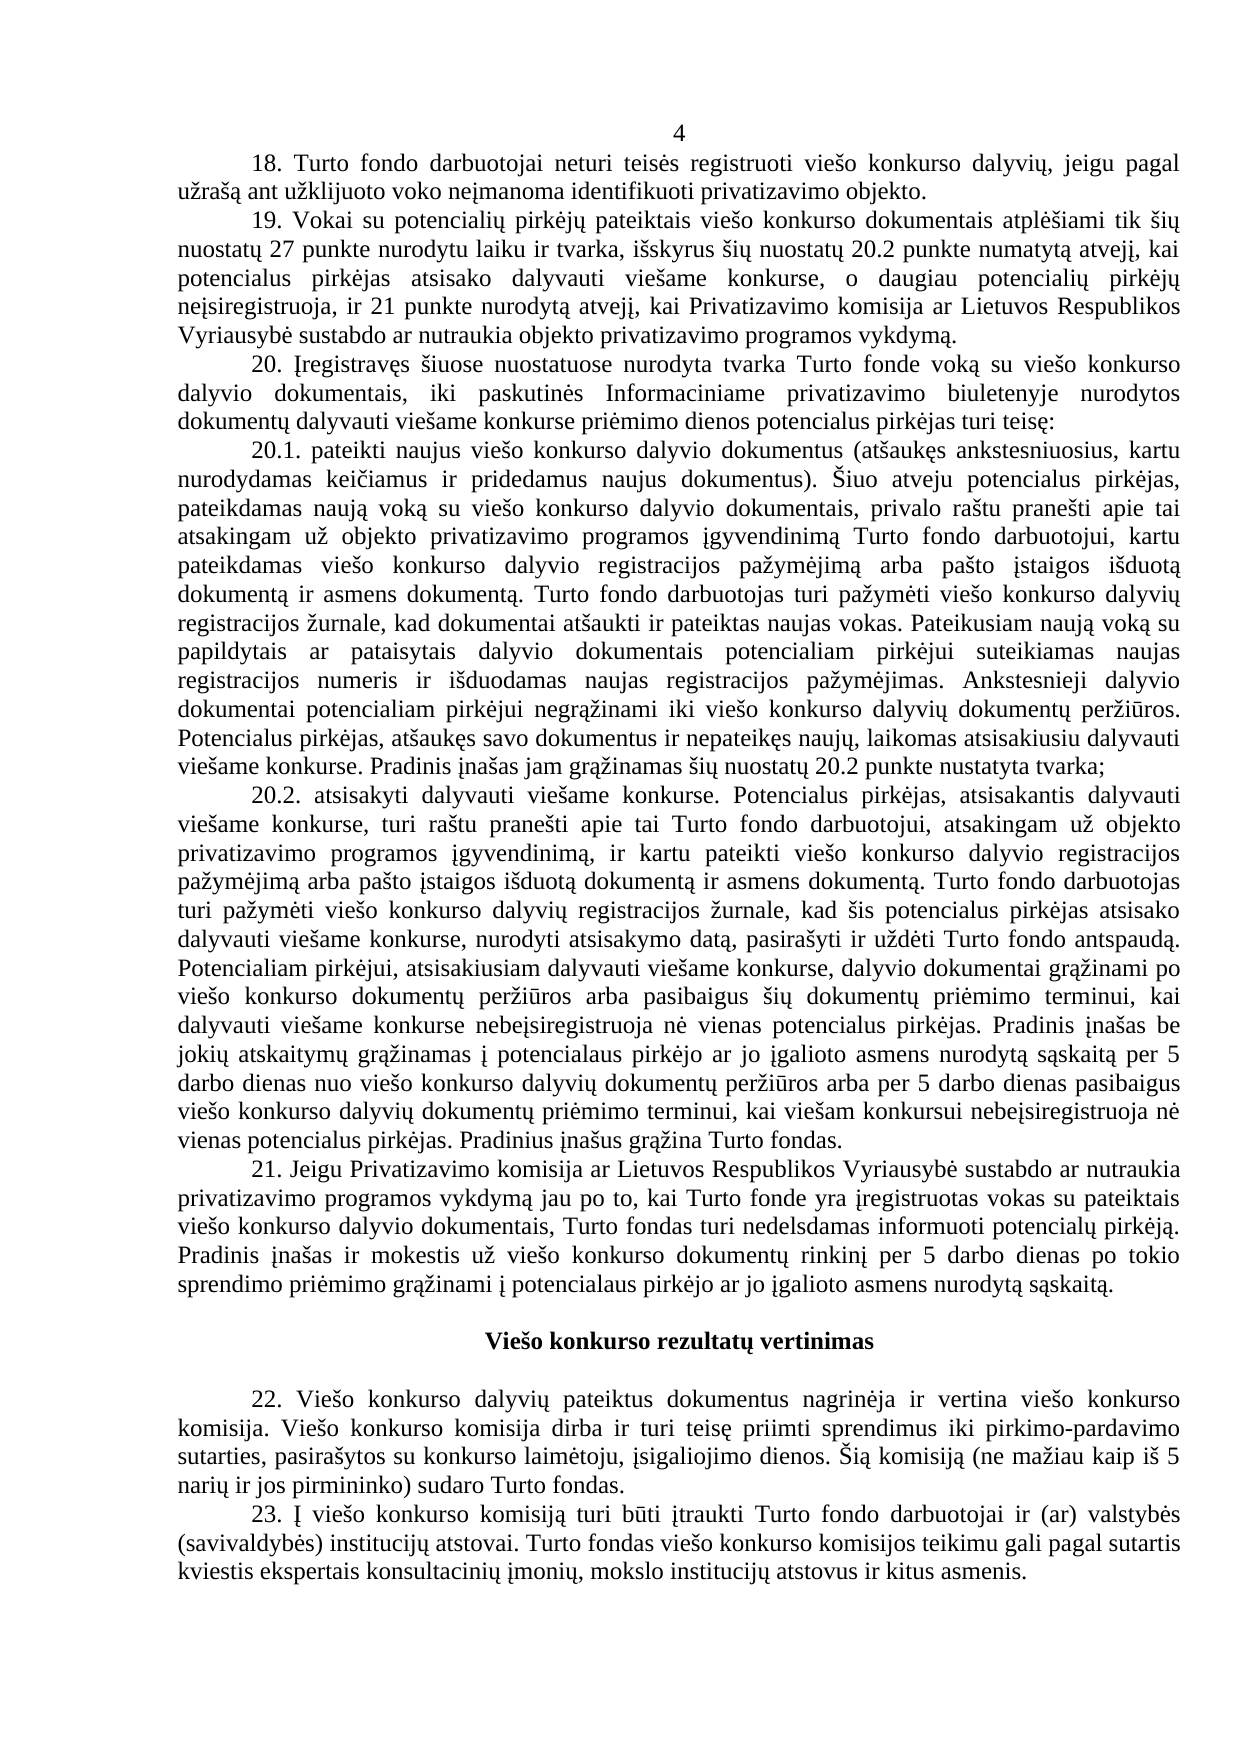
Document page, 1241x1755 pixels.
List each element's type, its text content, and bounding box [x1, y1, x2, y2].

text 18. Turto fondo darbuotojai neturi teisės registruoti viešo konkurso dalyvių, jeigu pagal užrašą ant užklijuoto voko neįmanoma identifikuoti privatizavimo objekto. [177, 148, 1181, 205]
text 23. Į viešo konkurso komisiją turi būti įtraukti Turto fondo darbuotojai ir (ar) valstybės (savivaldybės) institucijų atstovai. Turto fondas viešo konkurso komisijos teikimu gali pagal sutartis kviestis ekspertais konsultacinių įmonių, mokslo institucijų atstovus ir kitus asmenis. [177, 1499, 1181, 1585]
text 22. Viešo konkurso dalyvių pateiktus dokumentus nagrinėja ir vertina viešo konkurso komisija. Viešo konkurso komisija dirba ir turi teisę priimti sprendimus iki pirkimo-pardavimo sutarties, pasirašytos su konkurso laimėtoju, įsigaliojimo dienos. Šią komisiją (ne mažiau kaip iš 5 narių ir jos pirmininko) sudaro Turto fondas. [177, 1384, 1181, 1499]
text 19. Vokai su potencialių pirkėjų pateiktais viešo konkurso dokumentais atplėšiami tik šių nuostatų 27 punkte nurodytu laiku ir tvarka, išskyrus šių nuostatų 20.2 punkte numatytą atvejį, kai potencialus pirkėjas atsisako dalyvauti viešame konkurse, o daugiau potencialių pirkėjų neįsiregistruoja, ir 21 punkte nurodytą atvejį, kai Privatizavimo komisija ar Lietuvos Respublikos Vyriausybė sustabdo ar nutraukia objekto privatizavimo programos vykdymą. [177, 205, 1181, 349]
text Viešo konkurso rezultatų vertinimas [177, 1326, 1181, 1355]
text 20. Įregistravęs šiuose nuostatuose nurodyta tvarka Turto fonde voką su viešo konkurso dalyvio dokumentais, iki paskutinės Informaciniame privatizavimo biuletenyje nurodytos dokumentų dalyvauti viešame konkurse priėmimo dienos potencialus pirkėjas turi teisę: [177, 349, 1181, 435]
text 20.1. pateikti naujus viešo konkurso dalyvio dokumentus (atšaukęs ankstesniuosius, kartu nurodydamas keičiamus ir pridedamus naujus dokumentus). Šiuo atveju potencialus pirkėjas, pateikdamas naują voką su viešo konkurso dalyvio dokumentais, privalo raštu pranešti apie tai atsakingam už objekto privatizavimo programos įgyvendinimą Turto fondo darbuotojui, kartu pateikdamas viešo konkurso dalyvio registracijos pažymėjimą arba pašto įstaigos išduotą dokumentą ir asmens dokumentą. Turto fondo darbuotojas turi pažymėti viešo konkurso dalyvių registracijos žurnale, kad dokumentai atšaukti ir pateiktas naujas vokas. Pateikusiam naują voką su papildytais ar pataisytais dalyvio dokumentais potencialiam pirkėjui suteikiamas naujas registracijos numeris ir išduodamas naujas registracijos pažymėjimas. Ankstesnieji dalyvio dokumentai potencialiam pirkėjui negrąžinami iki viešo konkurso dalyvių dokumentų peržiūros. Potencialus pirkėjas, atšaukęs savo dokumentus ir nepateikęs naujų, laikomas atsisakiusiu dalyvauti viešame konkurse. Pradinis įnašas jam grąžinamas šių nuostatų 20.2 punkte nustatyta tvarka; [177, 435, 1181, 780]
text 20.2. atsisakyti dalyvauti viešame konkurse. Potencialus pirkėjas, atsisakantis dalyvauti viešame konkurse, turi raštu pranešti apie tai Turto fondo darbuotojui, atsakingam už objekto privatizavimo programos įgyvendinimą, ir kartu pateikti viešo konkurso dalyvio registracijos pažymėjimą arba pašto įstaigos išduotą dokumentą ir asmens dokumentą. Turto fondo darbuotojas turi pažymėti viešo konkurso dalyvių registracijos žurnale, kad šis potencialus pirkėjas atsisako dalyvauti viešame konkurse, nurodyti atsisakymo datą, pasirašyti ir uždėti Turto fondo antspaudą. Potencialiam pirkėjui, atsisakiusiam dalyvauti viešame konkurse, dalyvio dokumentai grąžinami po viešo konkurso dokumentų peržiūros arba pasibaigus šių dokumentų priėmimo terminui, kai dalyvauti viešame konkurse nebeįsiregistruoja nė vienas potencialus pirkėjas. Pradinis įnašas be jokių atskaitymų grąžinamas į potencialaus pirkėjo ar jo įgalioto asmens nurodytą sąskaitą per 5 darbo dienas nuo viešo konkurso dalyvių dokumentų peržiūros arba per 5 darbo dienas pasibaigus viešo konkurso dalyvių dokumentų priėmimo terminui, kai viešam konkursui nebeįsiregistruoja nė vienas potencialus pirkėjas. Pradinius įnašus grąžina Turto fondas. [177, 780, 1181, 1154]
text 21. Jeigu Privatizavimo komisija ar Lietuvos Respublikos Vyriausybė sustabdo ar nutraukia privatizavimo programos vykdymą jau po to, kai Turto fonde yra įregistruotas vokas su pateiktais viešo konkurso dalyvio dokumentais, Turto fondas turi nedelsdamas informuoti potencialų pirkėją. Pradinis įnašas ir mokestis už viešo konkurso dokumentų rinkinį per 5 darbo dienas po tokio sprendimo priėmimo grąžinami į potencialaus pirkėjo ar jo įgalioto asmens nurodytą sąskaitą. [177, 1154, 1181, 1298]
